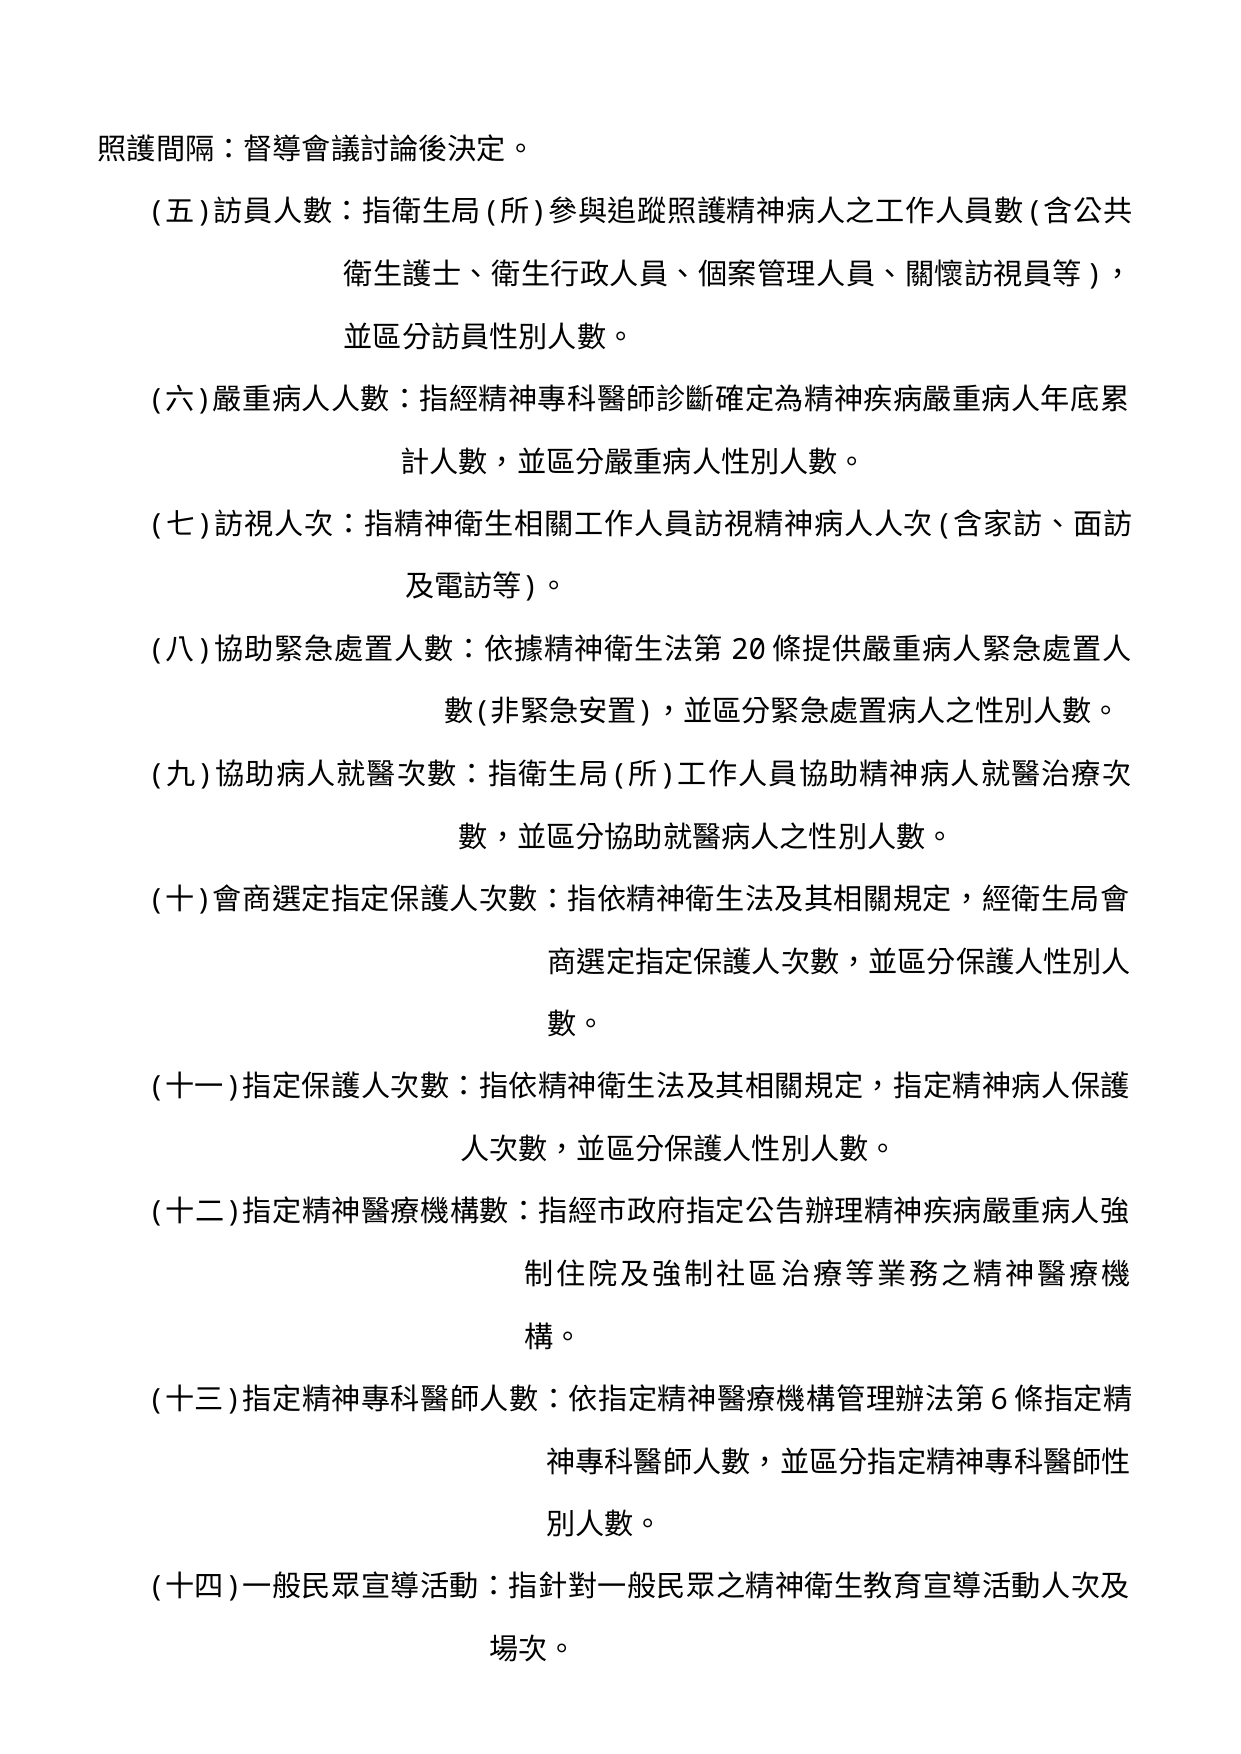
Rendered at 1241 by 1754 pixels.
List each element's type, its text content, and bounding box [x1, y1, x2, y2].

table_header 照護間隔：督導會議討論後決定。 (五)訪員人數：指衛生局(所)參與追蹤照護精神病人之工作人員數(含公共衛生護士、衛生行政人員、個案管理人員、關懷訪視員等)，並區分訪員性別人數。 (六)嚴重病人人數：指經精神專科醫師診斷確定為精神疾病嚴重病人年底累計人數，並區分嚴重病人性別人數。 (七)訪視人次：指精神衛生相關工作人員訪視精神病人人次(含家訪、面訪及電訪等)。 (八)協助緊急處置人數：依據精神衛生法第20條提供嚴重病人緊急處置人數(非緊急安置)，並區分緊急處置病人之性別人數。 (九)協助病人就醫次數：指衛生局(所)工作人員協助精神病人就醫治療次數，並區分協助就醫病人之性別人數。 (十)會商選定指定保護人次數：指依精神衛生法及其相關規定，經衛生局會商選定指定保護人次數，並區分保護人性別人數。 (十一)指定保護人次數：指依精神衛生法及其相關規定，指定精神病人保護人次數，並區分保護人性別人數。 (十二)指定精神醫療機構數：指經市政府指定公告辦理精神疾病嚴重病人強制住院及強制社區治療等業務之精神醫療機構。 (十三)指定精神專科醫師人數：依指定精神醫療機構管理辦法第6條指定精神專科醫師人數，並區分指定精神專科醫師性別人數。 (十四)一般民眾宣導活動：指針對一般民眾之精神衛生教育宣導活動人次及場次。 [86, 105, 1144, 1668]
